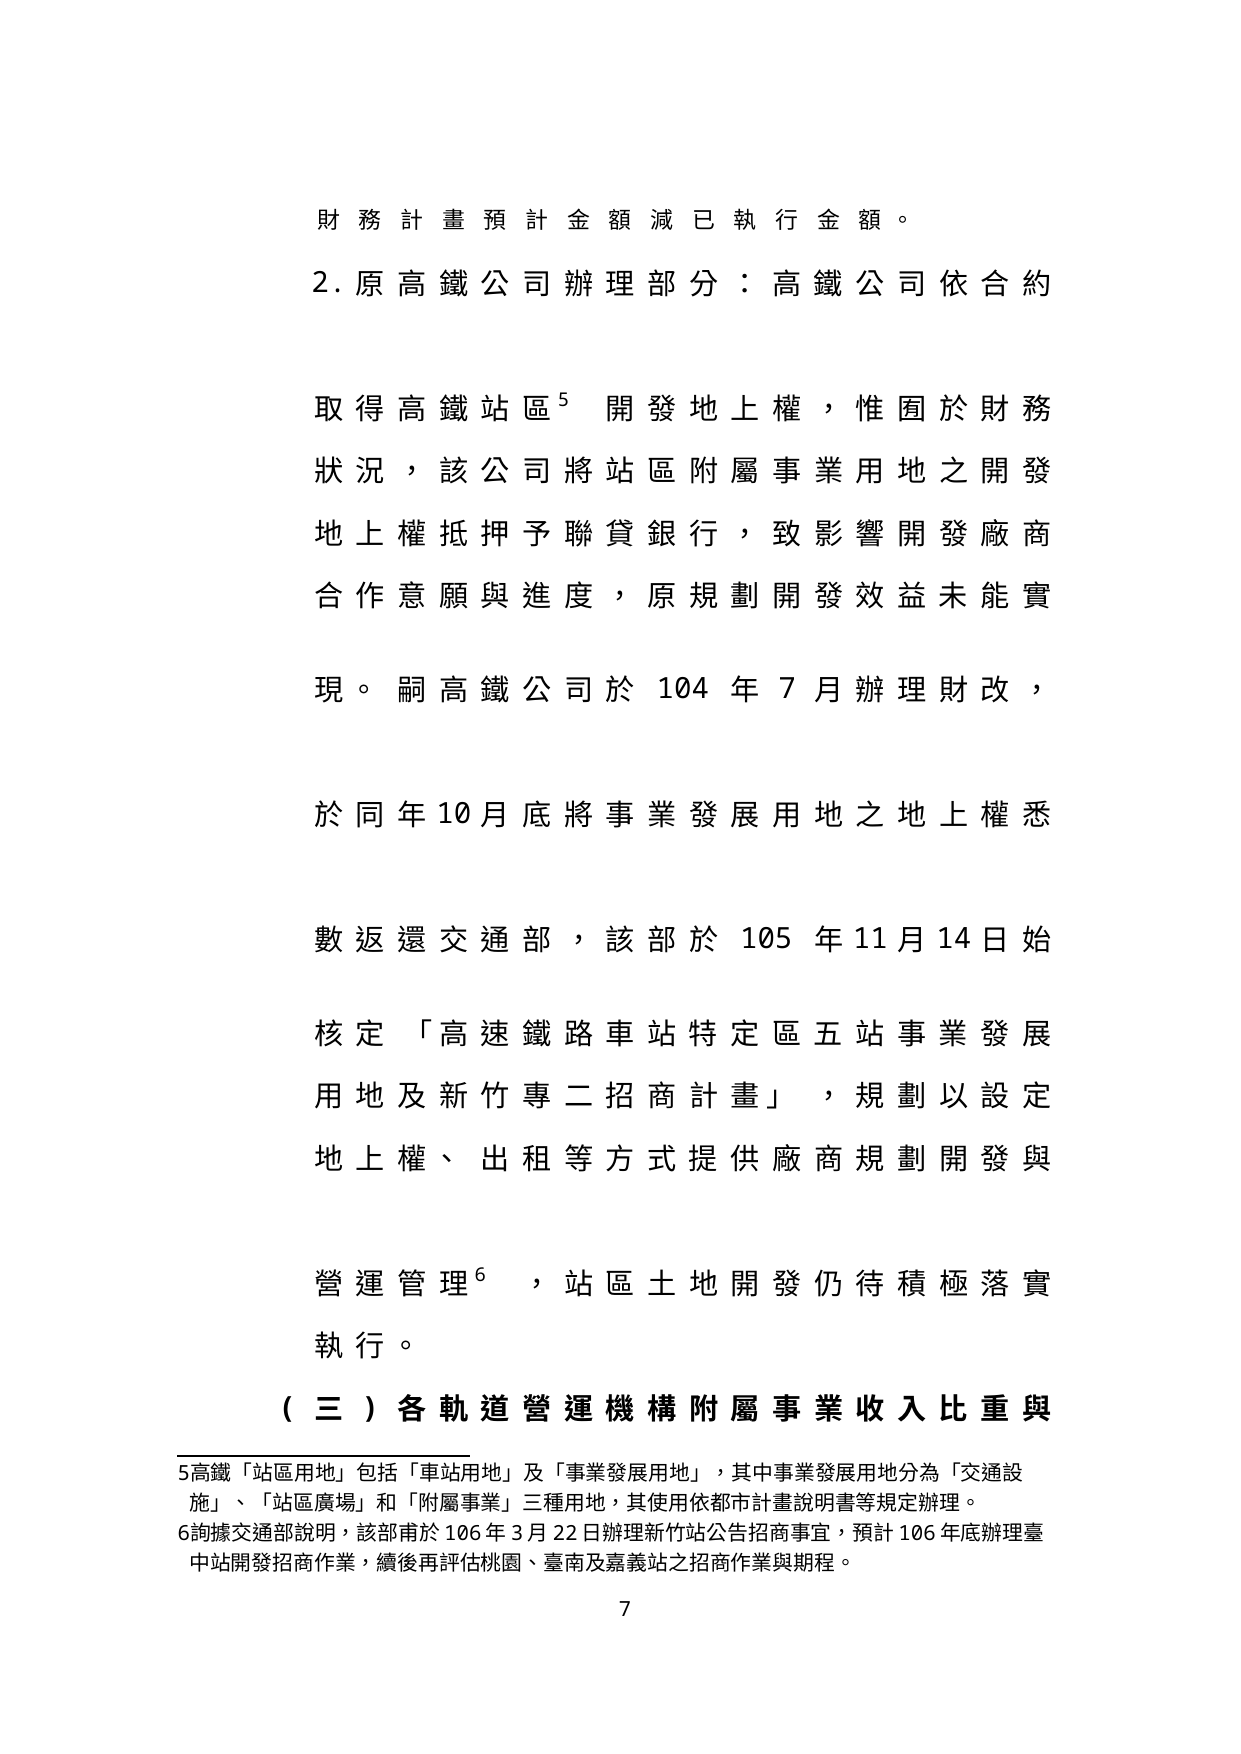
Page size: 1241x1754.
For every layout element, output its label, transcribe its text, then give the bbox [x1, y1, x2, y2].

text 財務計畫預計金額減已執行金額。 [256, 177, 1058, 240]
text 2.原高鐵公司辦理部分：高鐵公司依合約取得高鐵站區開發地上權，惟囿於財務狀況，該公司將站區附屬事業用地之開發地上權抵押予聯貸銀行，致影響開發廠商合作意願與進度，原規劃開發效益未能實現。嗣高鐵公司於104年7月辦理財改，於同年10月底將事業發展用地之地上權悉數返還交通部，該部於105年11月14日始核定「高速鐵路車站特定區五站事業發展用地及新竹專二招商計畫」，規劃以設定地上權、出租等方式提供廠商規劃開發與營運管理，站區土地開發仍待積極落實執行。 [271, 240, 1058, 1365]
text 高鐵「站區用地」包括「車站用地」及「事業發展用地」，其中事業發展用地分為「交通設施」、「站區廣場」和「附屬事業」三種用地，其使用依都市計畫說明書等規定辦理。 [177, 1456, 1063, 1516]
text (三)各軌道營運機構附屬事業收入比重與 [242, 1365, 1058, 1427]
text 詢據交通部說明，該部甫於106年3月22日辦理新竹站公告招商事宜，預計106年底辦理臺中站開發招商作業，續後再評估桃園、臺南及嘉義站之招商作業與期程。 [177, 1516, 1063, 1577]
